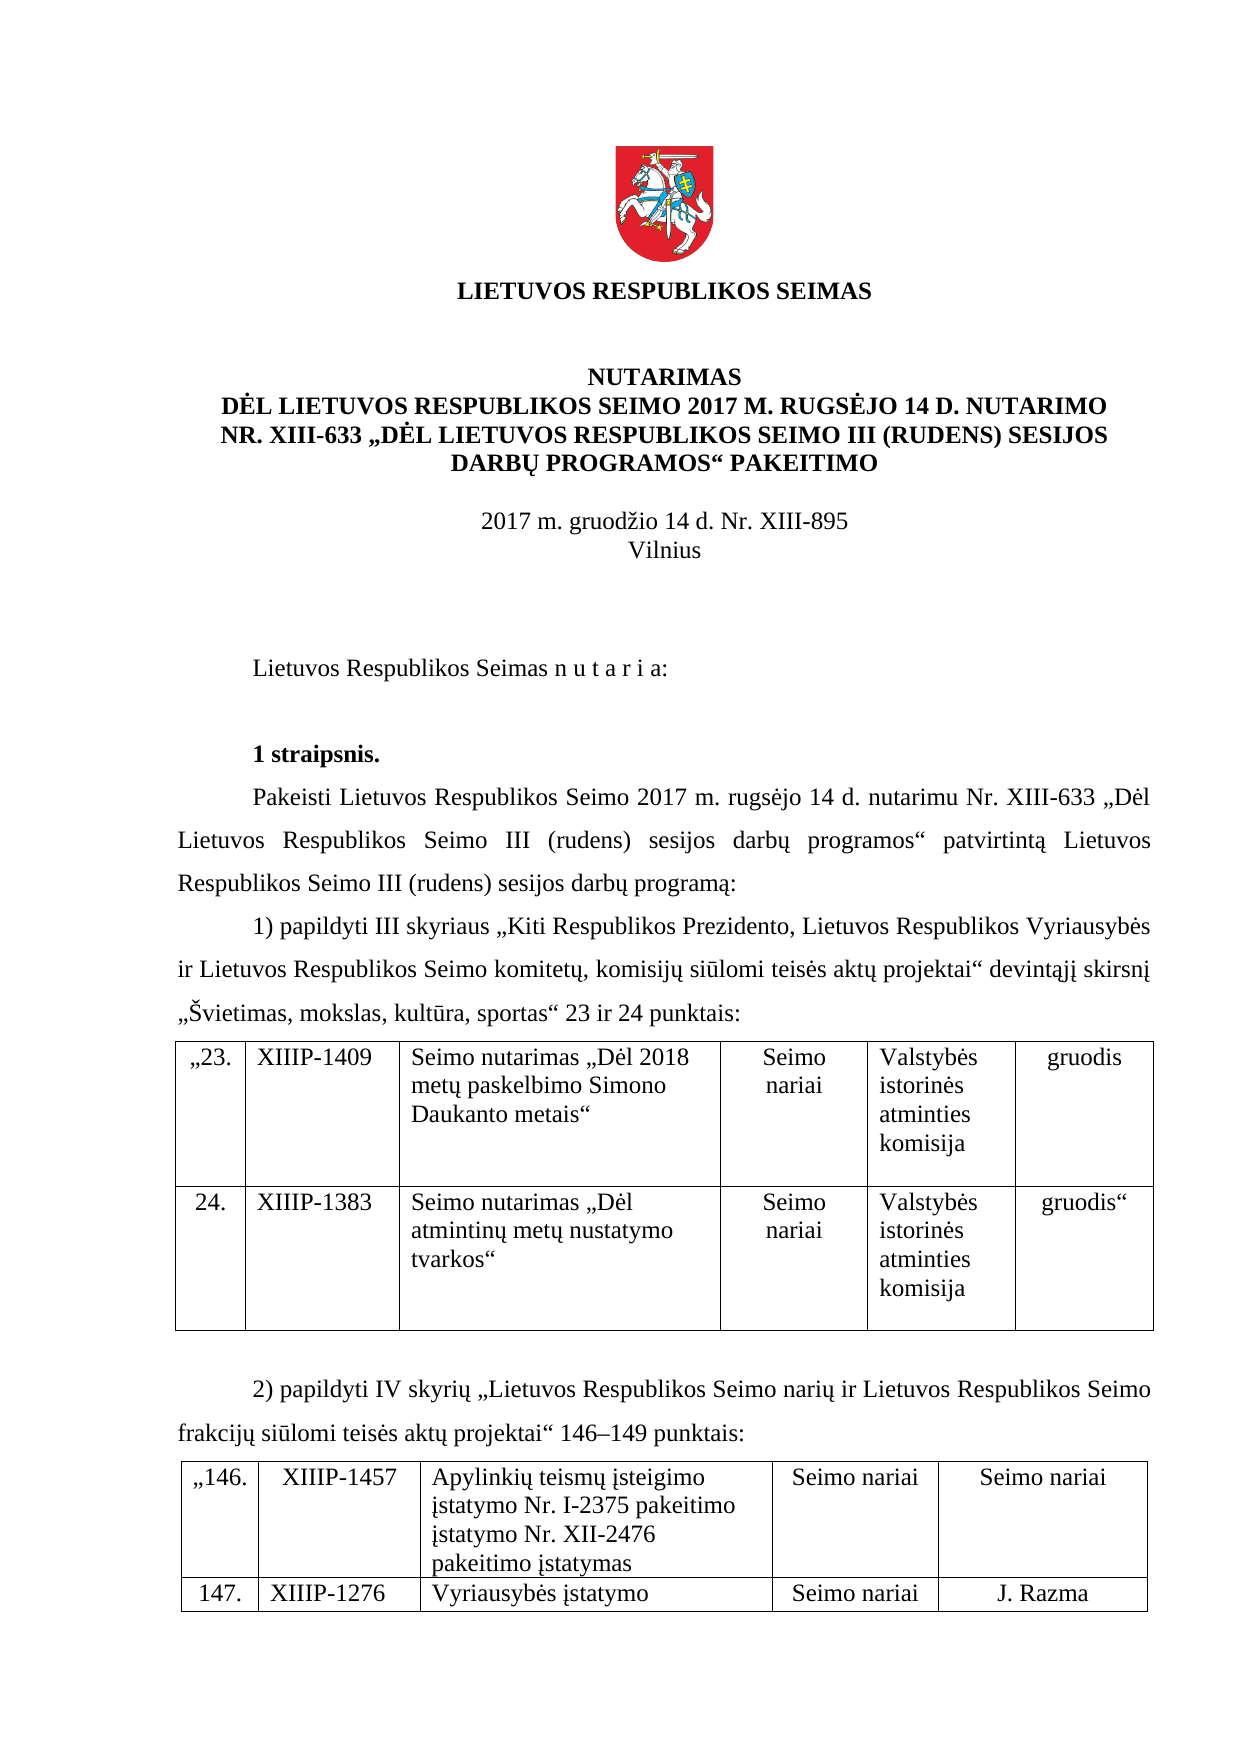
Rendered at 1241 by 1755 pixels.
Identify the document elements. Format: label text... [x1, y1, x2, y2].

text 1 straipsnis. [177, 739, 1152, 768]
table_header Seimo nariai [773, 1462, 938, 1577]
table_header „146. [182, 1462, 258, 1577]
text Pakeisti Lietuvos Respublikos Seimo 2017 m. rugsėjo 14 d. nutarimu Nr. XIII-633 „Dėl Lietuvos Respublikos Seimo III (rudens) sesijos darbų programos“ patvirtintą Lietuvos Respublikos Seimo III (rudens) sesijos darbų programą: [177, 782, 1152, 897]
text Lietuvos Respublikos Seimas nutaria: [177, 653, 1152, 681]
table_cell 147. [182, 1578, 258, 1611]
table_header Seimo nariai [939, 1462, 1147, 1577]
table_cell J. Razma [939, 1578, 1147, 1611]
text NUTARIMAS [177, 362, 1152, 391]
table_cell Seimo nariai [721, 1187, 867, 1330]
table_cell gruodis“ [1016, 1187, 1153, 1330]
table_header Seimo nariai [721, 1042, 867, 1186]
text 1) papildyti III skyriaus „Kiti Respublikos Prezidento, Lietuvos Respublikos Vyriausybės ir Lietuvos Respublikos Seimo komitetų, komisijų siūlomi teisės aktų projektai“ devintąjį skirsnį „Švietimas, mokslas, kultūra, sportas“ 23 ir 24 punktais: [177, 911, 1152, 1026]
table_cell Vyriausybės įstatymo [421, 1578, 772, 1611]
text LIETUVOS RESPUBLIKOS SEIMAS [177, 276, 1152, 305]
text 2) papildyti IV skyrių „Lietuvos Respublikos Seimo narių ir Lietuvos Respublikos Seimo frakcijų siūlomi teisės aktų projektai“ 146–149 punktais: [177, 1374, 1152, 1446]
table_cell Seimo nariai [773, 1578, 938, 1611]
text Vilnius [177, 535, 1152, 563]
table_header Apylinkių teismų įsteigimo įstatymo Nr. I-2375 pakeitimo įstatymo Nr. XII-2476 pakeitimo įstatymas [421, 1462, 772, 1577]
table_header XIIIP-1409 [246, 1042, 399, 1186]
text 2017 m. gruodžio 14 d. Nr. XIII-895 [177, 506, 1152, 535]
table_header Seimo nutarimas „Dėl 2018 metų paskelbimo Simono Daukanto metais“ [400, 1042, 720, 1186]
table_header „23. [176, 1042, 245, 1186]
text DĖL LIETUVOS RESPUBLIKOS SEIMO 2017 M. RUGSĖJO 14 D. NUTARIMO NR. XIII-633 „DĖL LIETUVOS RESPUBLIKOS SEIMO III (RUDENS) SESIJOS DARBŲ PROGRAMOS“ PAKEITIMO [177, 391, 1152, 477]
table_cell XIIIP-1383 [246, 1187, 399, 1330]
table_cell Seimo nutarimas „Dėl atmintinų metų nustatymo tvarkos“ [400, 1187, 720, 1330]
table_cell 24. [176, 1187, 245, 1330]
table_header XIIIP-1457 [259, 1462, 420, 1577]
table_header gruodis [1016, 1042, 1153, 1186]
table_cell Valstybės istorinės atminties komisija [868, 1187, 1015, 1330]
table_header Valstybės istorinės atminties komisija [868, 1042, 1015, 1186]
table_cell XIIIP-1276 [259, 1578, 420, 1611]
